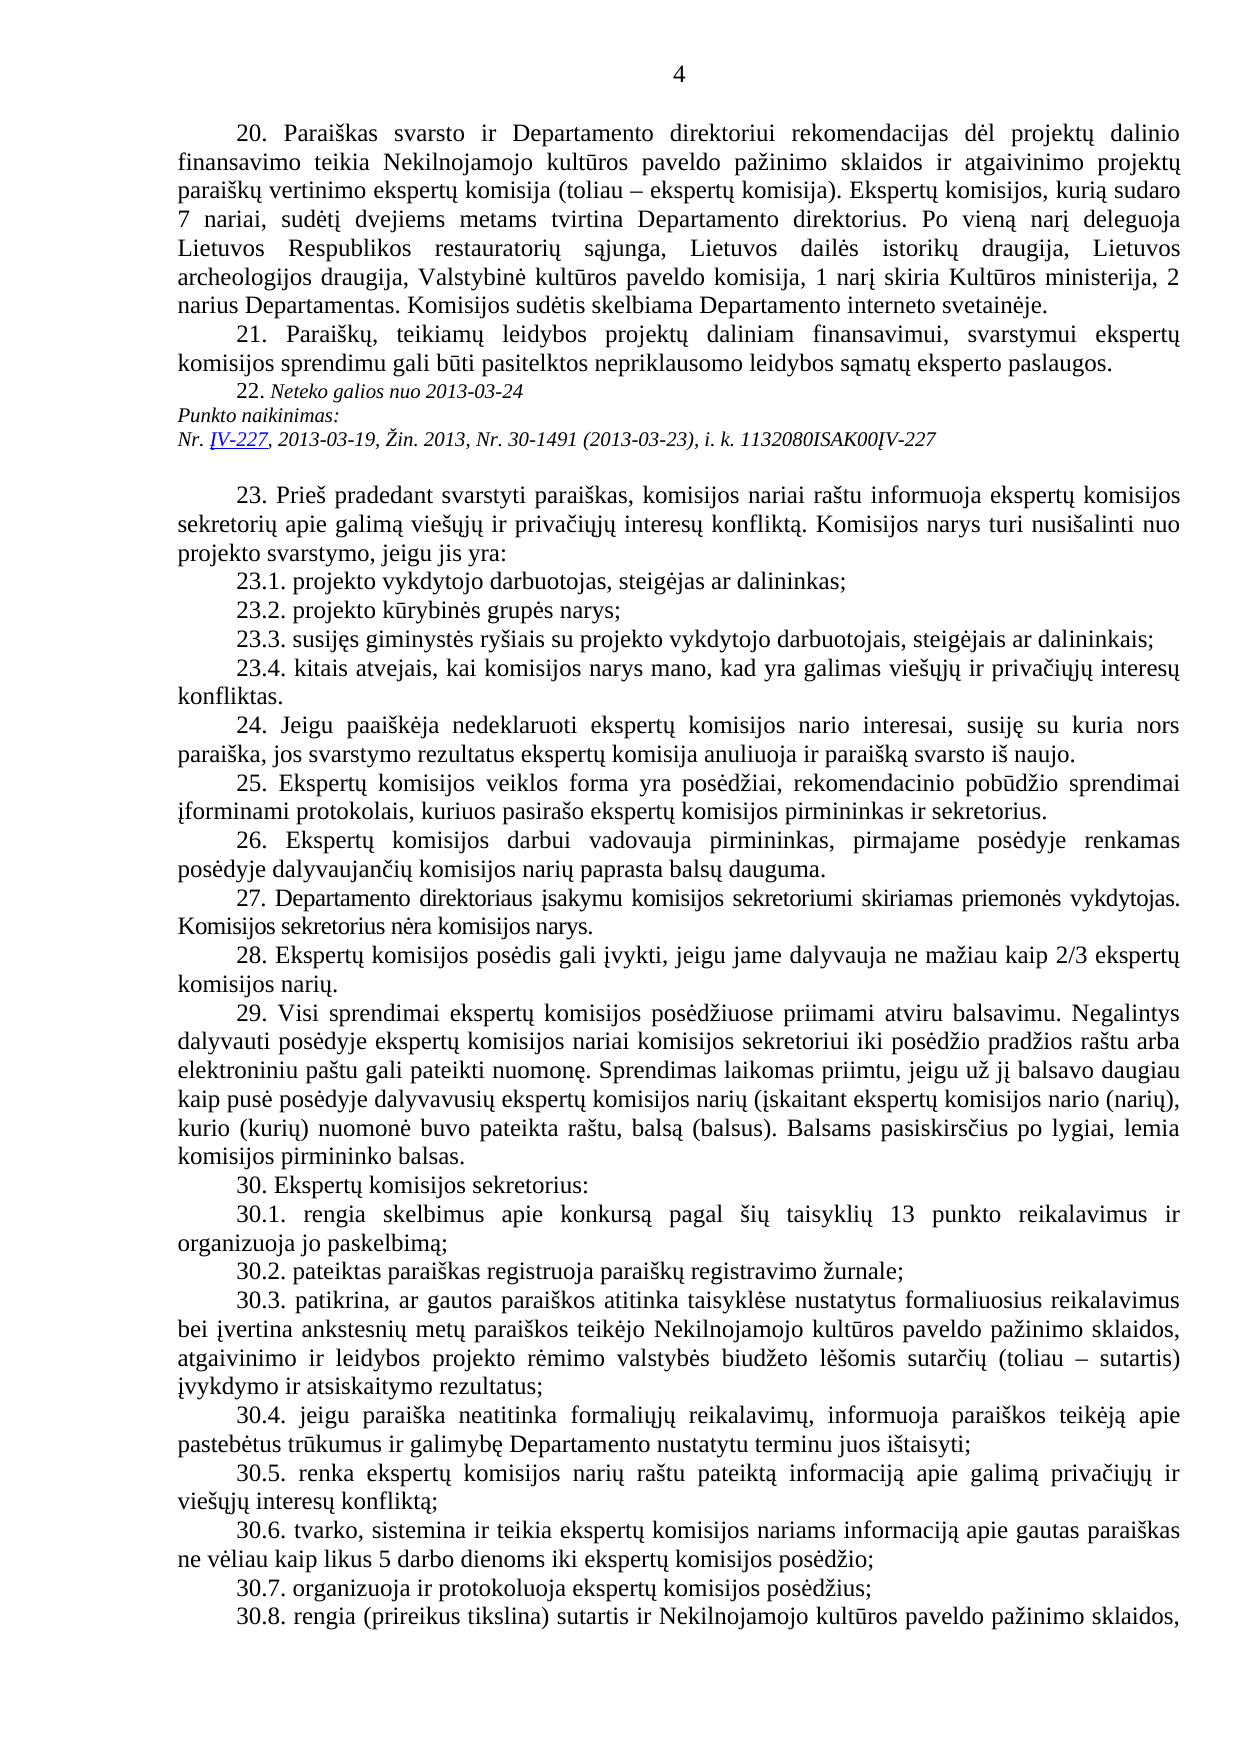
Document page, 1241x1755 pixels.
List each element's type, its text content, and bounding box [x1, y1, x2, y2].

text Punkto naikinimas: [177, 403, 1181, 427]
text 23.2. projekto kūrybinės grupės narys; [177, 595, 1181, 624]
text 28. Ekspertų komisijos posėdis gali įvykti, jeigu jame dalyvauja ne mažiau kaip 2/3 ekspertų komisijos narių. [177, 940, 1181, 998]
text 30.6. tvarko, sistemina ir teikia ekspertų komisijos nariams informaciją apie gautas paraiškas ne vėliau kaip likus 5 darbo dienoms iki ekspertų komisijos posėdžio; [177, 1515, 1181, 1573]
text 30.3. patikrina, ar gautos paraiškos atitinka taisyklėse nustatytus formaliuosius reikalavimus bei įvertina ankstesnių metų paraiškos teikėjo Nekilnojamojo kultūros paveldo pažinimo sklaidos, atgaivinimo ir leidybos projekto rėmimo valstybės biudžeto lėšomis sutarčių (toliau – sutartis) įvykdymo ir atsiskaitymo rezultatus; [177, 1285, 1181, 1400]
text 30.2. pateiktas paraiškas registruoja paraiškų registravimo žurnale; [177, 1256, 1181, 1285]
text 30.8. rengia (prireikus tikslina) sutartis ir Nekilnojamojo kultūros paveldo pažinimo sklaidos, [177, 1601, 1181, 1630]
text 26. Ekspertų komisijos darbui vadovauja pirmininkas, pirmajame posėdyje renkamas posėdyje dalyvaujančių komisijos narių paprasta balsų dauguma. [177, 825, 1181, 883]
text 24. Jeigu paaiškėja nedeklaruoti ekspertų komisijos nario interesai, susiję su kuria nors paraiška, jos svarstymo rezultatus ekspertų komisija anuliuoja ir paraišką svarsto iš naujo. [177, 710, 1181, 768]
text Nr. ĮV-227, 2013-03-19, Žin. 2013, Nr. 30-1491 (2013-03-23), i. k. 1132080ISAK00ĮV-227 [177, 427, 1181, 451]
text 30.1. rengia skelbimus apie konkursą pagal šių taisyklių 13 punkto reikalavimus ir organizuoja jo paskelbimą; [177, 1199, 1181, 1256]
text 29. Visi sprendimai ekspertų komisijos posėdžiuose priimami atviru balsavimu. Negalintys dalyvauti posėdyje ekspertų komisijos nariai komisijos sekretoriui iki posėdžio pradžios raštu arba elektroniniu paštu gali pateikti nuomonę. Sprendimas laikomas priimtu, jeigu už jį balsavo daugiau kaip pusė posėdyje dalyvavusių ekspertų komisijos narių (įskaitant ekspertų komisijos nario (narių), kurio (kurių) nuomonė buvo pateikta raštu, balsą (balsus). Balsams pasiskirsčius po lygiai, lemia komisijos pirmininko balsas. [177, 998, 1181, 1170]
text 30. Ekspertų komisijos sekretorius: [177, 1170, 1181, 1199]
text 23.4. kitais atvejais, kai komisijos narys mano, kad yra galimas viešųjų ir privačiųjų interesų konfliktas. [177, 653, 1181, 710]
text 30.5. renka ekspertų komisijos narių raštu pateiktą informaciją apie galimą privačiųjų ir viešųjų interesų konfliktą; [177, 1458, 1181, 1515]
text 27. Departamento direktoriaus įsakymu komisijos sekretoriumi skiriamas priemonės vykdytojas. Komisijos sekretorius nėra komisijos narys. [177, 883, 1181, 940]
text 30.4. jeigu paraiška neatitinka formaliųjų reikalavimų, informuoja paraiškos teikėją apie pastebėtus trūkumus ir galimybę Departamento nustatytu terminu juos ištaisyti; [177, 1400, 1181, 1458]
text 23.3. susijęs giminystės ryšiais su projekto vykdytojo darbuotojais, steigėjais ar dalininkais; [177, 624, 1181, 653]
text 25. Ekspertų komisijos veiklos forma yra posėdžiai, rekomendacinio pobūdžio sprendimai įforminami protokolais, kuriuos pasirašo ekspertų komisijos pirmininkas ir sekretorius. [177, 768, 1181, 825]
text 21. Paraiškų, teikiamų leidybos projektų daliniam finansavimui, svarstymui ekspertų komisijos sprendimu gali būti pasitelktos nepriklausomo leidybos sąmatų eksperto paslaugos. [177, 319, 1181, 377]
text 23. Prieš pradedant svarstyti paraiškas, komisijos nariai raštu informuoja ekspertų komisijos sekretorių apie galimą viešųjų ir privačiųjų interesų konfliktą. Komisijos narys turi nusišalinti nuo projekto svarstymo, jeigu jis yra: [177, 480, 1181, 566]
text 30.7. organizuoja ir protokoluoja ekspertų komisijos posėdžius; [177, 1573, 1181, 1601]
text 20. Paraiškas svarsto ir Departamento direktoriui rekomendacijas dėl projektų dalinio finansavimo teikia Nekilnojamojo kultūros paveldo pažinimo sklaidos ir atgaivinimo projektų paraiškų vertinimo ekspertų komisija (toliau – ekspertų komisija). Ekspertų komisijos, kurią sudaro 7 nariai, sudėtį dvejiems metams tvirtina Departamento direktorius. Po vieną narį deleguoja Lietuvos Respublikos restauratorių sąjunga, Lietuvos dailės istorikų draugija, Lietuvos archeologijos draugija, Valstybinė kultūros paveldo komisija, 1 narį skiria Kultūros ministerija, 2 narius Departamentas. Komisijos sudėtis skelbiama Departamento interneto svetainėje. [177, 118, 1181, 319]
text 22. Neteko galios nuo 2013-03-24 [177, 377, 1181, 403]
text 23.1. projekto vykdytojo darbuotojas, steigėjas ar dalininkas; [177, 566, 1181, 595]
